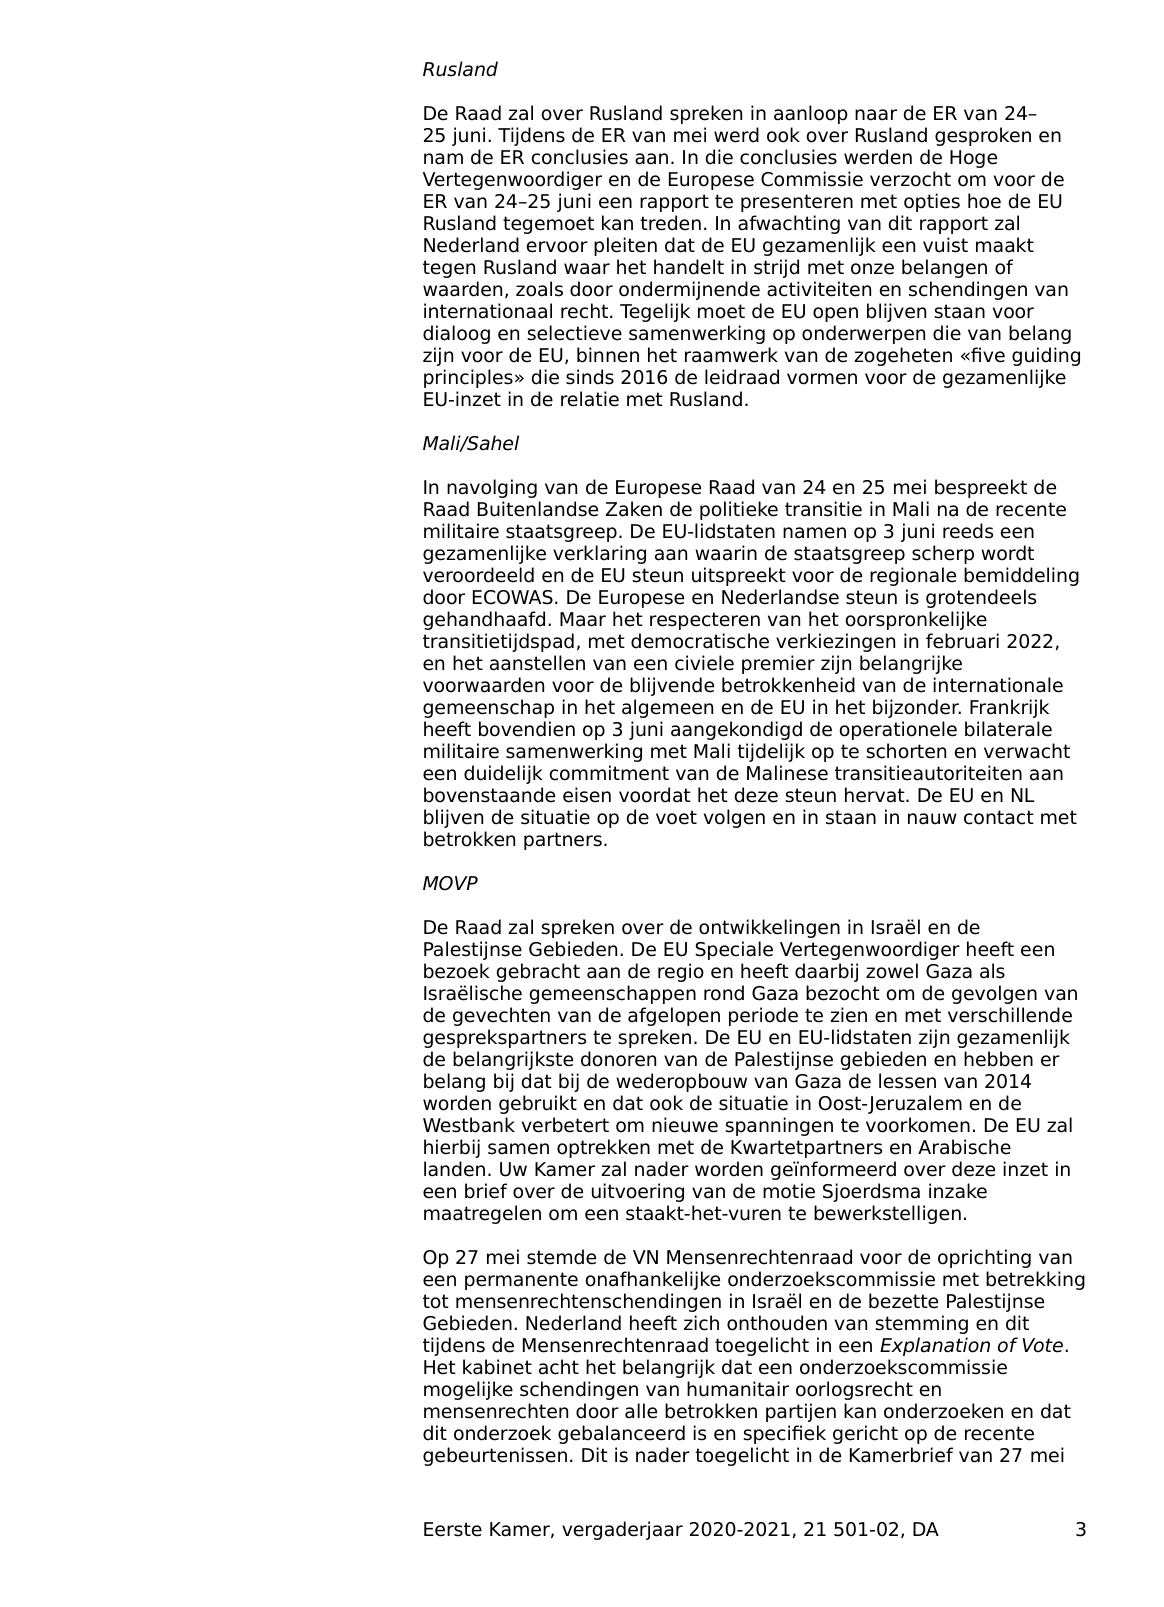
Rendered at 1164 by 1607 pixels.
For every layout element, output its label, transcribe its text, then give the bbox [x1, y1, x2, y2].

text In navolging van de Europese Raad van 24 en 25 mei bespreekt de Raad Buitenlandse Zaken de politieke transitie in Mali na de recente militaire staatsgreep. De EU-lidstaten namen op 3 juni reeds een gezamenlijke verklaring aan waarin de staatsgreep scherp wordt veroordeeld en de EU steun uitspreekt voor de regionale bemiddeling door ECOWAS. De Europese en Nederlandse steun is grotendeels gehandhaafd. Maar het respecteren van het oorspronkelijke transitietijdspad, met democratische verkiezingen in februari 2022, en het aanstellen van een civiele premier zijn belangrijke voorwaarden voor de blijvende betrokkenheid van de internationale gemeenschap in het algemeen en de EU in het bijzonder. Frankrijk heeft bovendien op 3 juni aangekondigd de operationele bilaterale militaire samenwerking met Mali tijdelijk op te schorten en verwacht een duidelijk commitment van de Malinese transitieautoriteiten aan bovenstaande eisen voordat het deze steun hervat. De EU en NL blijven de situatie op de voet volgen en in staan in nauw contact met betrokken partners. [422, 477, 1087, 851]
text De Raad zal over Rusland spreken in aanloop naar de ER van 24–25 juni. Tijdens de ER van mei werd ook over Rusland gesproken en nam de ER conclusies aan. In die conclusies werden de Hoge Vertegenwoordiger en de Europese Commissie verzocht om voor de ER van 24–25 juni een rapport te presenteren met opties hoe de EU Rusland tegemoet kan treden. In afwachting van dit rapport zal Nederland ervoor pleiten dat de EU gezamenlijk een vuist maakt tegen Rusland waar het handelt in strijd met onze belangen of waarden, zoals door ondermijnende activiteiten en schendingen van internationaal recht. Tegelijk moet de EU open blijven staan voor dialoog en selectieve samenwerking op onderwerpen die van belang zijn voor de EU, binnen het raamwerk van de zogeheten «five guiding principles» die sinds 2016 de leidraad vormen voor de gezamenlijke EU-inzet in de relatie met Rusland. [422, 103, 1087, 411]
subtitle MOVP [422, 873, 1087, 895]
subtitle Mali/Sahel [422, 433, 1087, 455]
text Op 27 mei stemde de VN Mensenrechtenraad voor de oprichting van een permanente onafhankelijke onderzoekscommissie met betrekking tot mensenrechtenschendingen in Israël en de bezette Palestijnse Gebieden. Nederland heeft zich onthouden van stemming en dit tijdens de Mensenrechtenraad toegelicht in een Explanation of Vote. Het kabinet acht het belangrijk dat een onderzoekscommissie mogelijke schendingen van humanitair oorlogsrecht en mensenrechten door alle betrokken partijen kan onderzoeken en dat dit onderzoek gebalanceerd is en specifiek gericht op de recente gebeurtenissen. Dit is nader toegelicht in de Kamerbrief van 27 mei [422, 1247, 1087, 1467]
subtitle Rusland [422, 59, 1087, 81]
text De Raad zal spreken over de ontwikkelingen in Israël en de Palestijnse Gebieden. De EU Speciale Vertegenwoordiger heeft een bezoek gebracht aan de regio en heeft daarbij zowel Gaza als Israëlische gemeenschappen rond Gaza bezocht om de gevolgen van de gevechten van de afgelopen periode te zien en met verschillende gesprekspartners te spreken. De EU en EU-lidstaten zijn gezamenlijk de belangrijkste donoren van de Palestijnse gebieden en hebben er belang bij dat bij de wederopbouw van Gaza de lessen van 2014 worden gebruikt en dat ook de situatie in Oost-Jeruzalem en de Westbank verbetert om nieuwe spanningen te voorkomen. De EU zal hierbij samen optrekken met de Kwartetpartners en Arabische landen. Uw Kamer zal nader worden geïnformeerd over deze inzet in een brief over de uitvoering van de motie Sjoerdsma inzake maatregelen om een staakt-het-vuren te bewerkstelligen. [422, 917, 1087, 1225]
